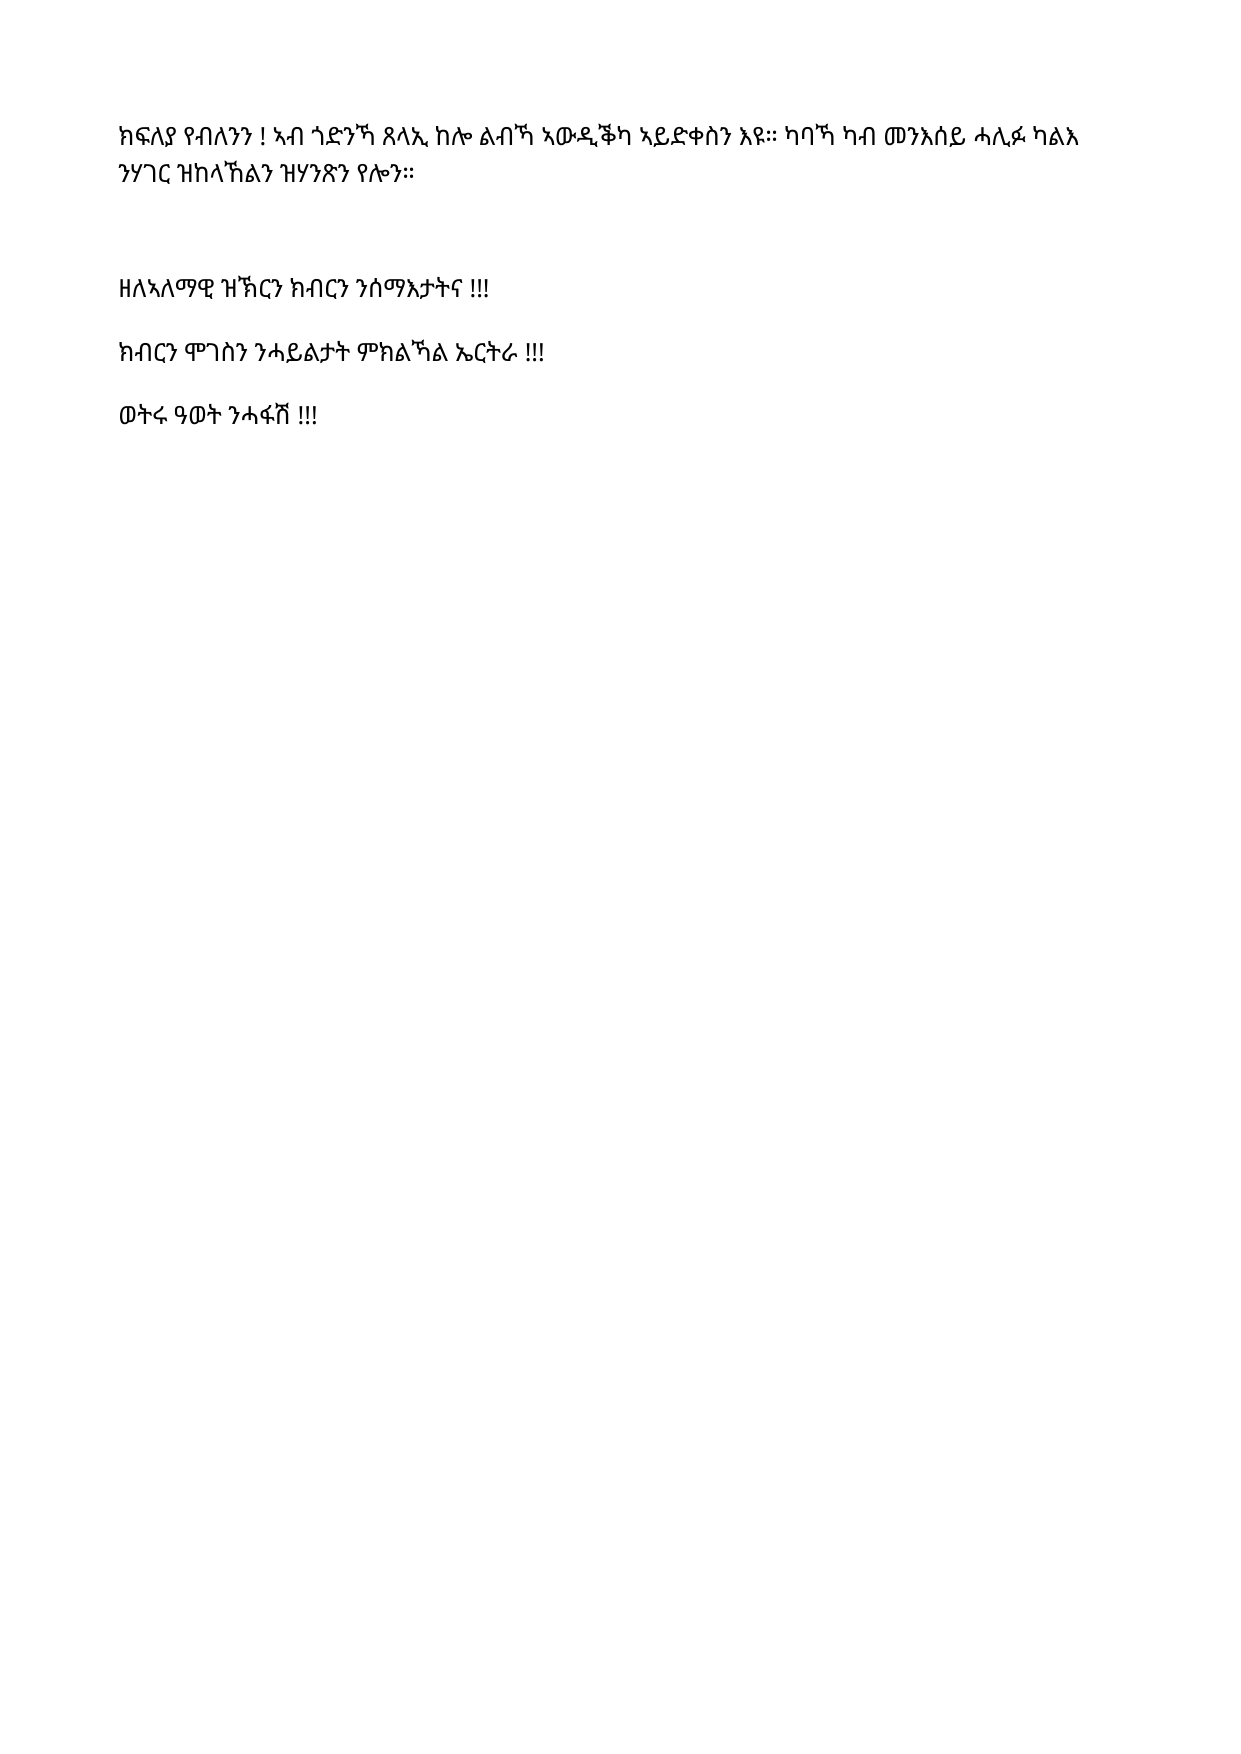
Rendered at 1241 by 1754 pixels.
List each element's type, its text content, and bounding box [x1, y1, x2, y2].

text ክፍለያ የብለንን ! ኣብ ጎድንኻ ጸላኢ ከሎ ልብኻ ኣውዲቕካ ኣይድቀስን እዩ። ካባኻ ካብ መንእሰይ ሓሊፉ ካልእ ንሃገር ዝከላኸልን ዝሃንጽን የሎን። [118, 118, 1122, 192]
text ክብርን ሞገስን ንሓይልታት ምክልኻል ኤርትራ !!! [118, 334, 1122, 371]
text ዘለኣለማዊ ዝኽርን ክብርን ንሰማእታትና !!! [118, 271, 1122, 308]
text ወትሩ ዓወት ንሓፋሽ !!! [118, 398, 1122, 435]
